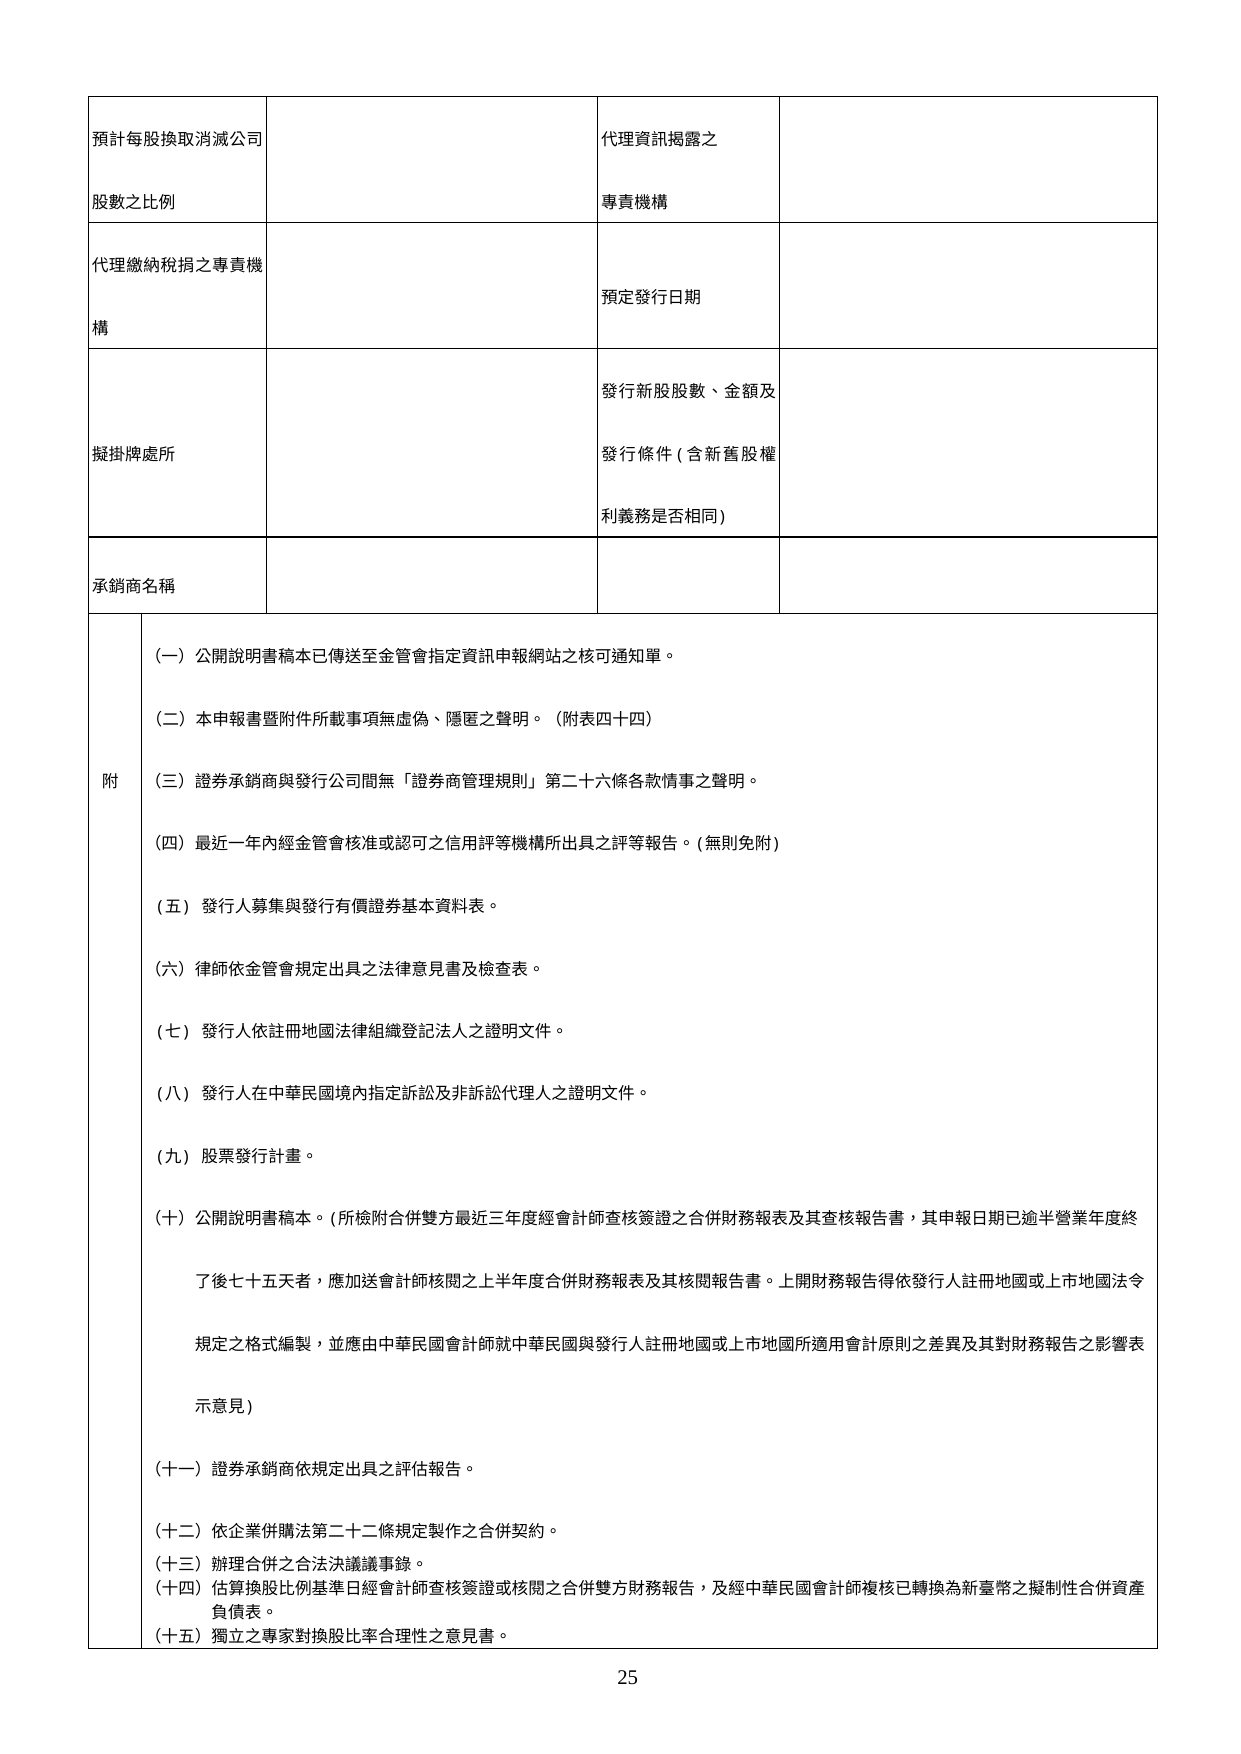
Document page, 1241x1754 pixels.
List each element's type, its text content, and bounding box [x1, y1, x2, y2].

table_cell [780, 349, 1157, 536]
table_cell [267, 349, 597, 536]
table_cell [267, 223, 597, 348]
table_cell 預計每股換取消滅公司股數之比例 [89, 97, 266, 222]
table_cell [780, 223, 1157, 348]
table_cell [598, 538, 779, 612]
table_cell 承銷商名稱 [89, 538, 266, 612]
table_cell 發行新股股數、金額及發行條件(含新舊股權利義務是否相同) [598, 349, 779, 536]
table_cell 代理資訊揭露之 專責機構 [598, 97, 779, 222]
table_cell 附 [89, 614, 141, 1648]
table_cell 預定發行日期 [598, 223, 779, 348]
table_cell [780, 97, 1157, 222]
table_cell [267, 538, 597, 612]
table_cell [780, 538, 1157, 612]
table_cell 代理繳納稅捐之專責機構 [89, 223, 266, 348]
table_cell [267, 97, 597, 222]
table_cell （一）公開說明書稿本已傳送至金管會指定資訊申報網站之核可通知單。 （二）本申報書暨附件所載事項無虛偽、隱匿之聲明。（附表四十四） （三）證券承銷商與發行公司間無「證券商管理規則」第二十六條各款情事之聲明。 （四）最近一年內經金管會核准或認可之信用評等機構所出具之評等報告。(無則免附) (五) 發行人募集與發行有價證券基本資料表。 （六）律師依金管會規定出具之法律意見書及檢查表。 (七) 發行人依註冊地國法律組織登記法人之證明文件。 (八) 發行人在中華民國境內指定訴訟及非訴訟代理人之證明文件。 (九) 股票發行計畫。 （十）公開說明書稿本。(所檢附合併雙方最近三年度經會計師查核簽證之合併財務報表及其查核報告書，其申報日期已逾半營業年度終了後七十五天者，應加送會計師核閱之上半年度合併財務報表及其核閱報告書。上開財務報告得依發行人註冊地國或上市地國法令規定之格式編製，並應由中華民國會計師就中華民國與發行人註冊地國或上市地國所適用會計原則之差異及其對財務報告之影響表示意見) （十一）證券承銷商依規定出具之評估報告。 （十二）依企業併購法第二十二條規定製作之合併契約。 （十三）辦理合併之合法決議議事錄。 （十四）估算換股比例基準日經會計師查核簽證或核閱之合併雙方財務報告，及經中華民國會計師複核已轉換為新臺幣之擬制性合併資產負債表。 （十五）獨立之專家對換股比率合理性之意見書。 [142, 614, 1157, 1648]
table_cell 擬掛牌處所 [89, 349, 266, 536]
